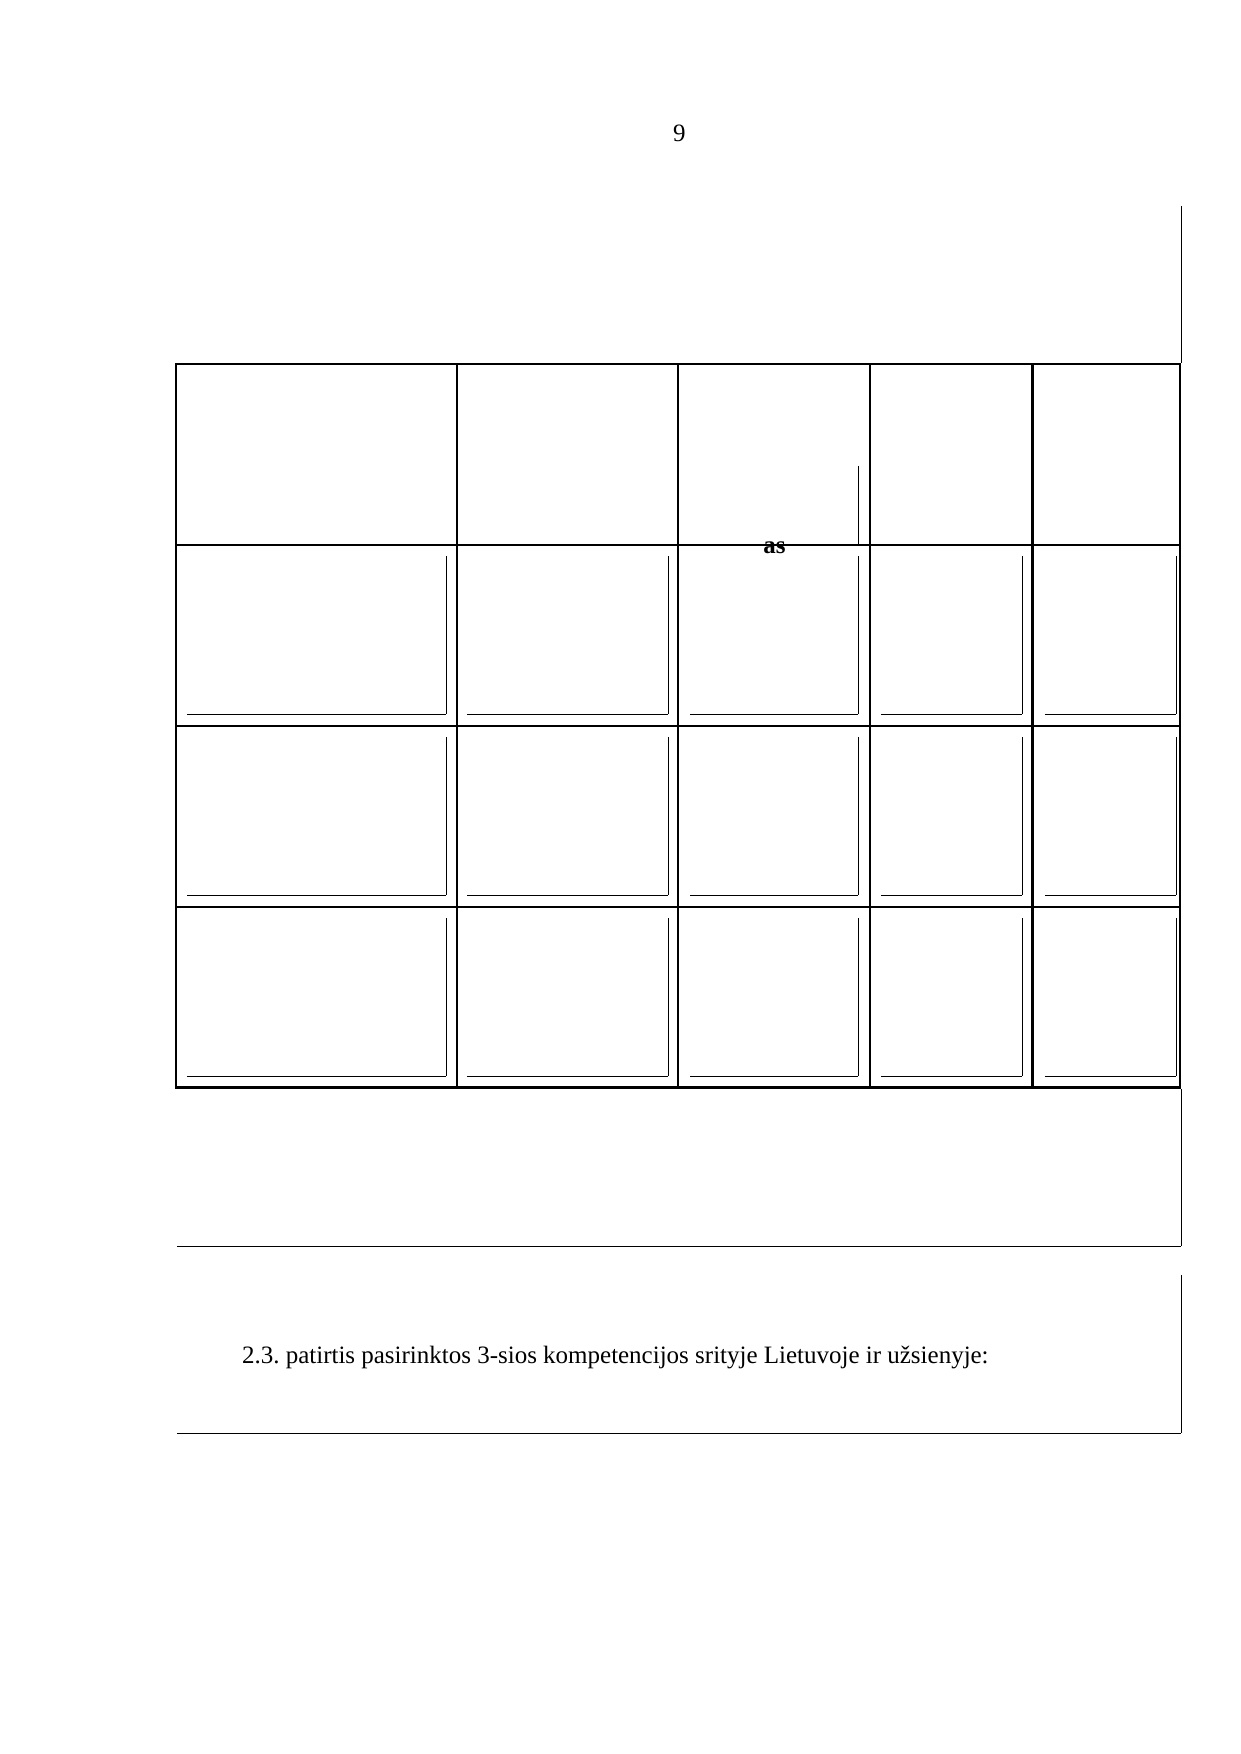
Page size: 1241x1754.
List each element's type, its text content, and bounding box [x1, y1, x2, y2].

table_cell [871, 546, 1031, 725]
table_cell [679, 546, 869, 725]
text 2.3. patirtis pasirinktos 3-sios kompetencijos srityje Lietuvoje ir užsienyje: [177, 1275, 1181, 1433]
table_cell [1034, 908, 1179, 1086]
table_cell [177, 546, 456, 725]
table_cell [177, 908, 456, 1086]
table_cell [871, 908, 1031, 1086]
table_cell [1034, 727, 1179, 906]
table_cell [458, 727, 677, 906]
table_header Darbo ar kitus šios lentelės 1 stulpelyje nurodytus teisinius santykius patvirtinančio dokumento pavadinimas [679, 365, 869, 544]
table_cell [177, 727, 456, 906]
table_cell [458, 908, 677, 1086]
table_header [177, 365, 456, 544]
table_header [458, 365, 677, 544]
table_cell [458, 546, 677, 725]
table_cell [1034, 546, 1179, 725]
table_cell [871, 365, 1031, 544]
table_cell [679, 908, 869, 1086]
table_cell [679, 727, 869, 906]
table_cell [1034, 365, 1179, 544]
table_cell [871, 727, 1031, 906]
